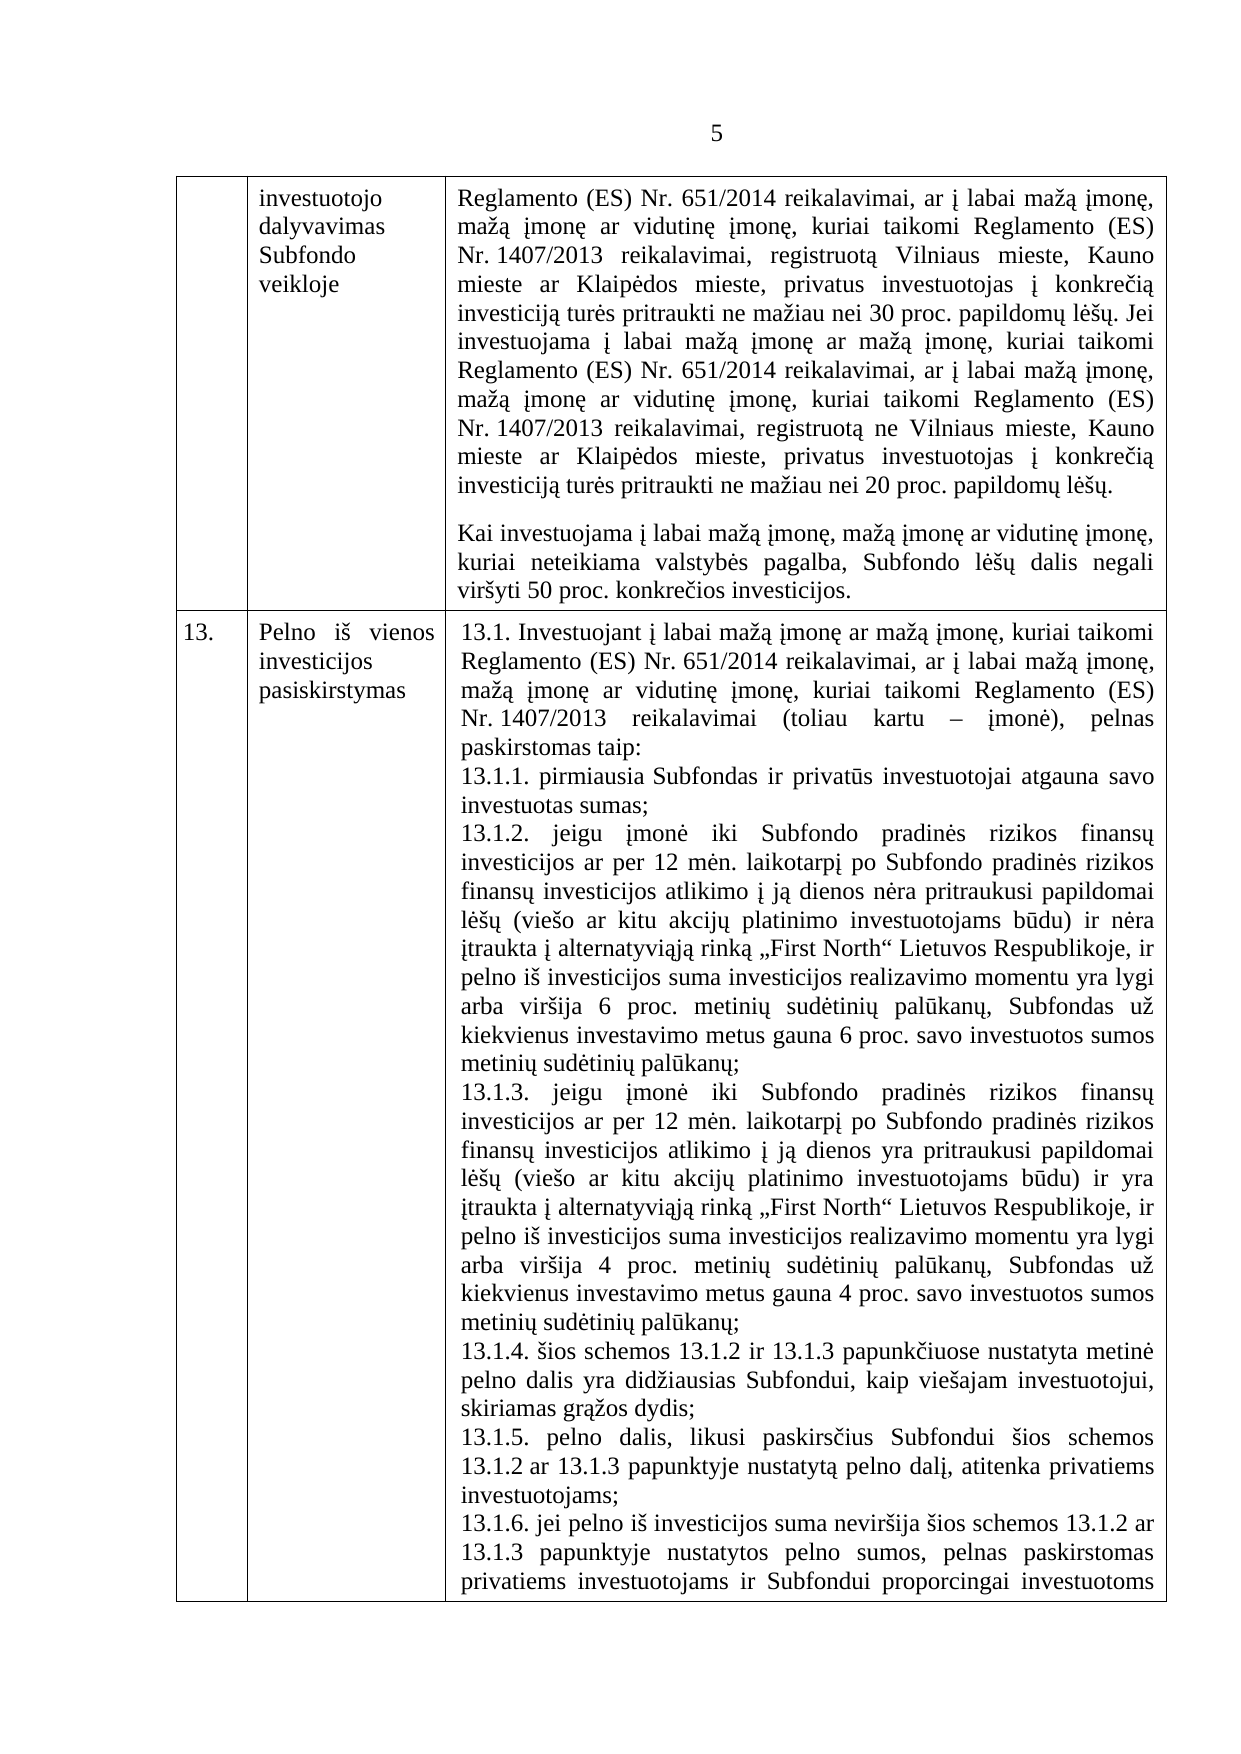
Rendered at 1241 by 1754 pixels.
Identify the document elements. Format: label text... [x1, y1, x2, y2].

table_cell [177, 177, 247, 610]
table_cell Reglamento (ES) Nr. 651/2014 reikalavimai, ar į labai mažą įmonę, mažą įmonę ar vidutinę įmonę, kuriai taikomi Reglamento (ES) Nr. 1407/2013 reikalavimai, registruotą Vilniaus mieste, Kauno mieste ar Klaipėdos mieste, privatus investuotojas į konkrečią investiciją turės pritraukti ne mažiau nei 30 proc. papildomų lėšų. Jei investuojama į labai mažą įmonę ar mažą įmonę, kuriai taikomi Reglamento (ES) Nr. 651/2014 reikalavimai, ar į labai mažą įmonę, mažą įmonę ar vidutinę įmonę, kuriai taikomi Reglamento (ES) Nr. 1407/2013 reikalavimai, registruotą ne Vilniaus mieste, Kauno mieste ar Klaipėdos mieste, privatus investuotojas į konkrečią investiciją turės pritraukti ne mažiau nei 20 proc. papildomų lėšų. Kai investuojama į labai mažą įmonę, mažą įmonę ar vidutinę įmonę, kuriai neteikiama valstybės pagalba, Subfondo lėšų dalis negali viršyti 50 proc. konkrečios investicijos. [446, 177, 1166, 610]
table_cell Pelno iš vienos investicijos pasiskirstymas [248, 611, 445, 1601]
table_cell 13. [177, 611, 247, 1601]
table_cell investuotojo dalyvavimas Subfondo veikloje [248, 177, 445, 610]
table_cell 13.1. Investuojant į labai mažą įmonę ar mažą įmonę, kuriai taikomi Reglamento (ES) Nr. 651/2014 reikalavimai, ar į labai mažą įmonę, mažą įmonę ar vidutinę įmonę, kuriai taikomi Reglamento (ES) Nr. 1407/2013 reikalavimai (toliau kartu – įmonė), pelnas paskirstomas taip: 13.1.1. pirmiausia Subfondas ir privatūs investuotojai atgauna savo investuotas sumas; 13.1.2. jeigu įmonė iki Subfondo pradinės rizikos finansų investicijos ar per 12 mėn. laikotarpį po Subfondo pradinės rizikos finansų investicijos atlikimo į ją dienos nėra pritraukusi papildomai lėšų (viešo ar kitu akcijų platinimo investuotojams būdu) ir nėra įtraukta į alternatyviąją rinką „First North“ Lietuvos Respublikoje, ir pelno iš investicijos suma investicijos realizavimo momentu yra lygi arba viršija 6 proc. metinių sudėtinių palūkanų, Subfondas už kiekvienus investavimo metus gauna 6 proc. savo investuotos sumos metinių sudėtinių palūkanų; 13.1.3. jeigu įmonė iki Subfondo pradinės rizikos finansų investicijos ar per 12 mėn. laikotarpį po Subfondo pradinės rizikos finansų investicijos atlikimo į ją dienos yra pritraukusi papildomai lėšų (viešo ar kitu akcijų platinimo investuotojams būdu) ir yra įtraukta į alternatyviąją rinką „First North“ Lietuvos Respublikoje, ir pelno iš investicijos suma investicijos realizavimo momentu yra lygi arba viršija 4 proc. metinių sudėtinių palūkanų, Subfondas už kiekvienus investavimo metus gauna 4 proc. savo investuotos sumos metinių sudėtinių palūkanų; 13.1.4. šios schemos 13.1.2 ir 13.1.3 papunkčiuose nustatyta metinė pelno dalis yra didžiausias Subfondui, kaip viešajam investuotojui, skiriamas grąžos dydis; 13.1.5. pelno dalis, likusi paskirsčius Subfondui šios schemos 13.1.2 ar 13.1.3 papunktyje nustatytą pelno dalį, atitenka privatiems investuotojams; 13.1.6. jei pelno iš investicijos suma neviršija šios schemos 13.1.2 ar 13.1.3 papunktyje nustatytos pelno sumos, pelnas paskirstomas privatiems investuotojams ir Subfondui proporcingai investuotoms [446, 611, 1166, 1601]
